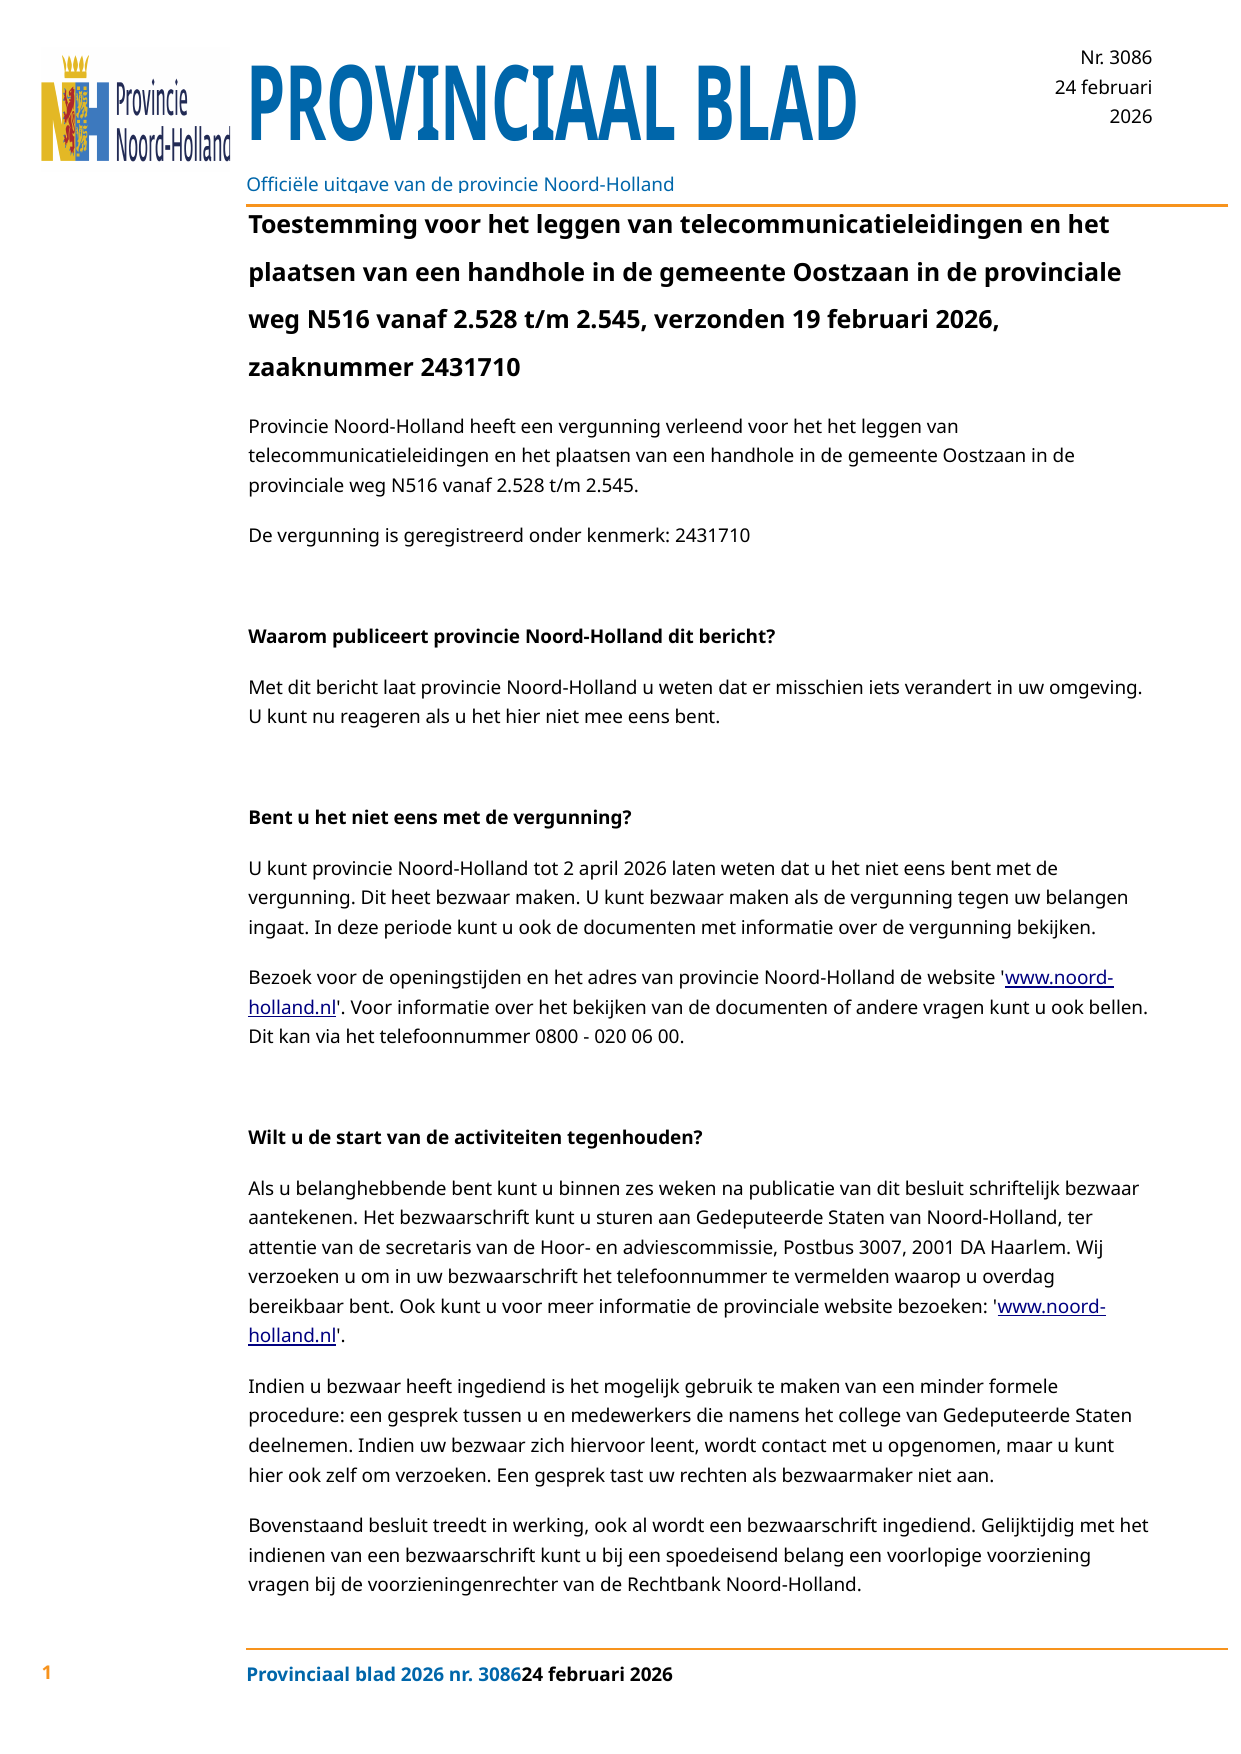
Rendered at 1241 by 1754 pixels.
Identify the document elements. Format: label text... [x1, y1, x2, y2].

text Bovenstaand besluit treedt in werking, ook al wordt een bezwaarschrift ingediend. Gelijktijdig met het indienen van een bezwaarschrift kunt u bij een spoedeisend belang een voorlopige voorziening vragen bij de voorzieningenrechter van de Rechtbank Noord-Holland. [248, 1512, 1152, 1597]
picture [41, 47, 231, 172]
text Indien u bezwaar heeft ingediend is het mogelijk gebruik te maken van een minder formele procedure: een gesprek tussen u en medewerkers die namens het college van Gedeputeerde Staten deelnemen. Indien uw bezwaar zich hiervoor leent, wordt contact met u opgenomen, maar u kunt hier ook zelf om verzoeken. Een gesprek tast uw rechten als bezwaarmaker niet aan. [248, 1373, 1152, 1488]
text Met dit bericht laat provincie Noord-Holland u weten dat er misschien iets verandert in uw omgeving. U kunt nu reageren als u het hier niet mee eens bent. [248, 674, 1152, 729]
text Toestemming voor het leggen van telecommunicatieleidingen en het plaatsen van een handhole in de gemeente Oostzaan in de provinciale weg N516 vanaf 2.528 t/m 2.545, verzonden 19 februari 2026, zaaknummer 2431710 [248, 207, 1152, 384]
text Provincie Noord-Holland heeft een vergunning verleend voor het het leggen van telecommunicatieleidingen en het plaatsen van een handhole in de gemeente Oostzaan in de provinciale weg N516 vanaf 2.528 t/m 2.545. [248, 413, 1152, 498]
text Bent u het niet eens met de vergunning? [248, 804, 1152, 830]
text U kunt provincie Noord-Holland tot 2 april 2026 laten weten dat u het niet eens bent met de vergunning. Dit heet bezwaar maken. U kunt bezwaar maken als de vergunning tegen uw belangen ingaat. In deze periode kunt u ook de documenten met informatie over de vergunning bekijken. [248, 855, 1152, 940]
text Wilt u de start van de activiteiten tegenhouden? [248, 1124, 1152, 1150]
text Als u belanghebbende bent kunt u binnen zes weken na publicatie van dit besluit schriftelijk bezwaar aantekenen. Het bezwaarschrift kunt u sturen aan Gedeputeerde Staten van Noord-Holland, ter attentie van de secretaris van de Hoor- en adviescommissie, Postbus 3007, 2001 DA Haarlem. Wij verzoeken u om in uw bezwaarschrift het telefoonnummer te vermelden waarop u overdag bereikbaar bent. Ook kunt u voor meer informatie de provinciale website bezoeken: 'www.noord-holland.nl'. [248, 1175, 1152, 1348]
text Waarom publiceert provincie Noord-Holland dit bericht? [248, 623, 1152, 649]
text Bezoek voor de openingstijden en het adres van provincie Noord-Holland de website 'www.noord-holland.nl'. Voor informatie over het bekijken van de documenten of andere vragen kunt u ook bellen. Dit kan via het telefoonnummer 0800 - 020 06 00. [248, 964, 1152, 1049]
text De vergunning is geregistreerd onder kenmerk: 2431710 [248, 523, 1152, 548]
